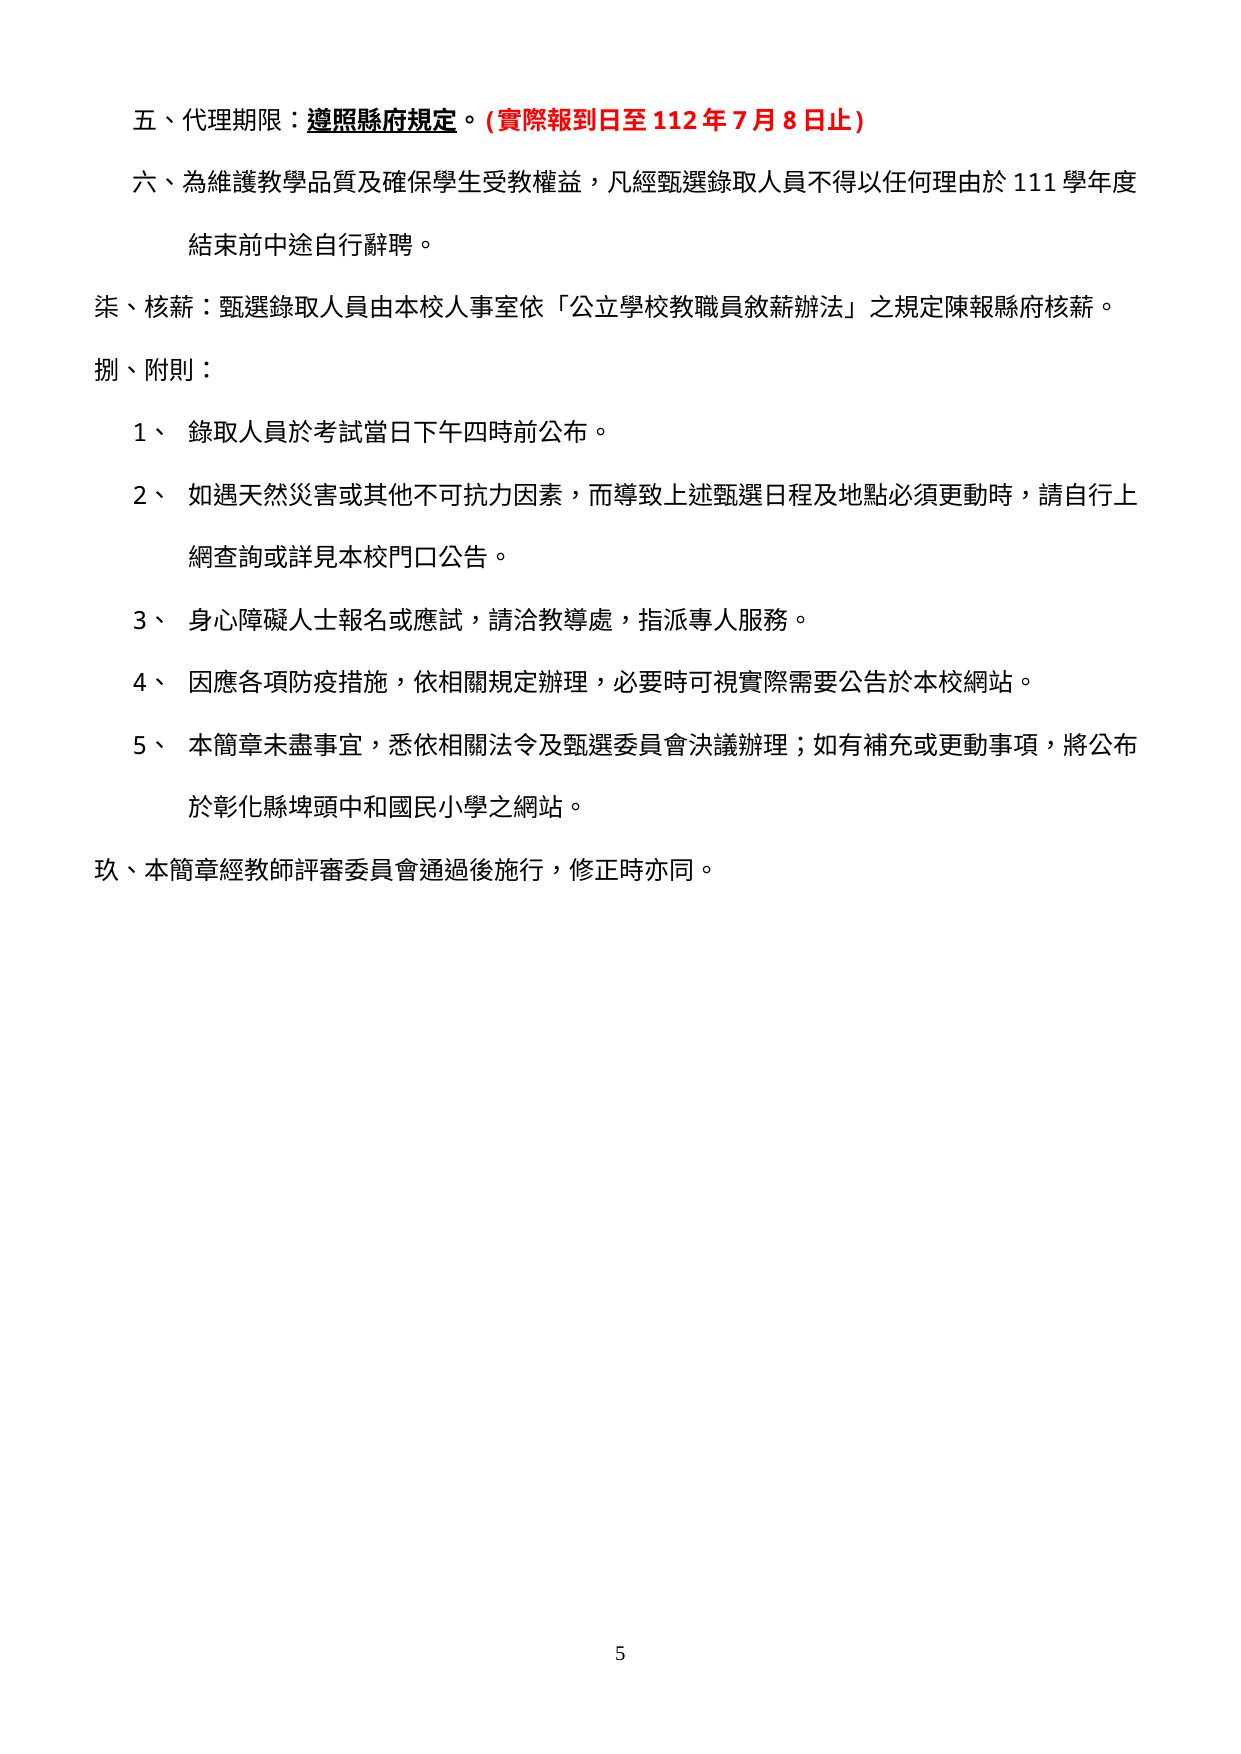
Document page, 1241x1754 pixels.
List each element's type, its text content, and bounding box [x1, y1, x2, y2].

list 身心障礙人士報名或應試，請洽教導處，指派專人服務。 [132, 577, 1146, 639]
list 如遇天然災害或其他不可抗力因素，而導致上述甄選日程及地點必須更動時，請自行上網查詢或詳見本校門口公告。 [132, 452, 1146, 577]
list 因應各項防疫措施，依相關規定辦理，必要時可視實際需要公告於本校網站。 [132, 639, 1146, 702]
list 錄取人員於考試當日下午四時前公布。 [132, 389, 1146, 452]
list 本簡章未盡事宜，悉依相關法令及甄選委員會決議辦理；如有補充或更動事項，將公布於彰化縣埤頭中和國民小學之網站。 [132, 702, 1146, 827]
text 捌、附則： [94, 327, 1146, 389]
text 六、為維護教學品質及確保學生受教權益，凡經甄選錄取人員不得以任何理由於111學年度結束前中途自行辭聘。 [132, 139, 1146, 264]
text 玖、本簡章經教師評審委員會通過後施行，修正時亦同。 [94, 827, 1146, 889]
text 五、代理期限：遵照縣府規定。(實際報到日至112年7月8日止) [132, 77, 1146, 139]
text 柒、核薪：甄選錄取人員由本校人事室依「公立學校教職員敘薪辦法」之規定陳報縣府核薪。 [94, 264, 1146, 327]
